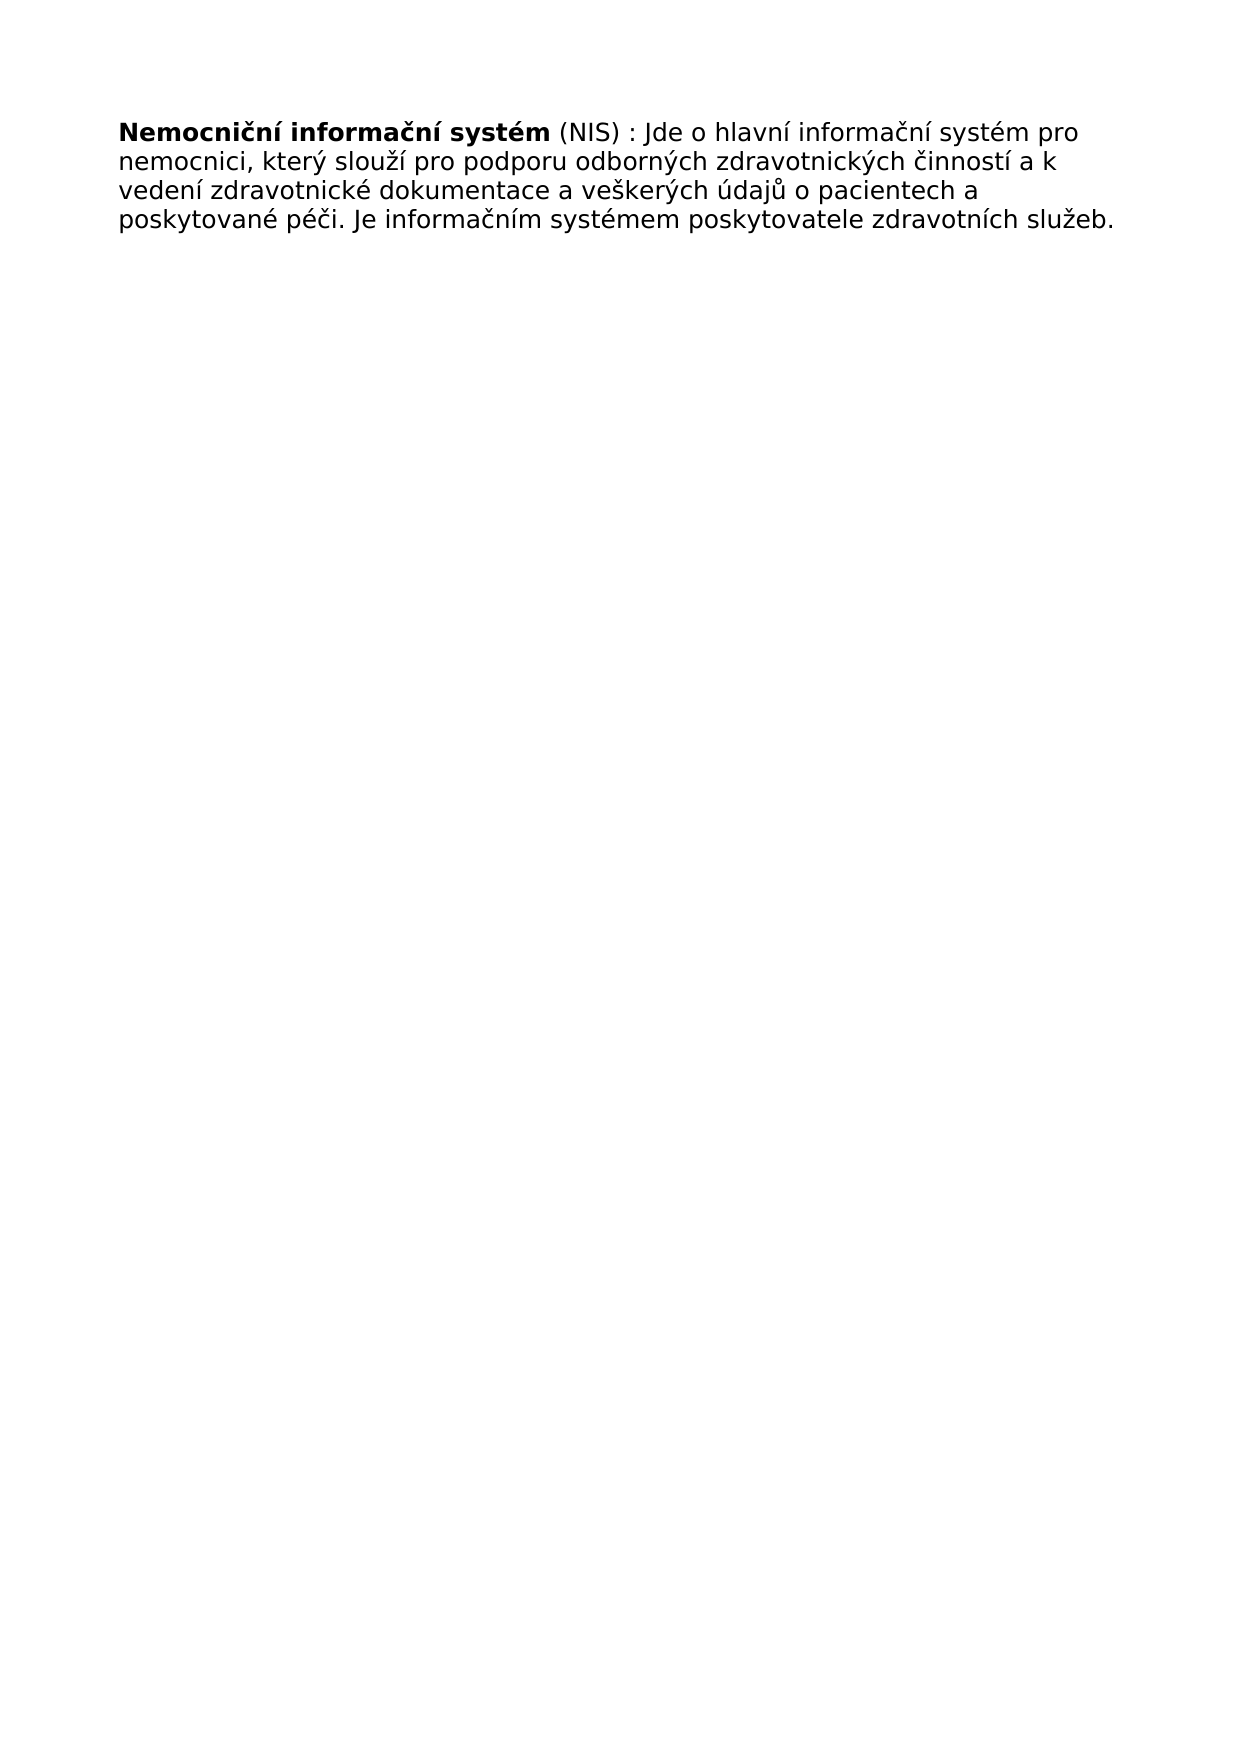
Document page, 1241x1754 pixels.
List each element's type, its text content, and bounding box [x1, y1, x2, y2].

text Nemocniční informační systém (NIS) : Jde o hlavní informační systém pro nemocnici, který slouží pro podporu odborných zdravotnických činností a k vedení zdravotnické dokumentace a veškerých údajů o pacientech a poskytované péči. Je informačním systémem poskytovatele zdravotních služeb. [118, 118, 1122, 235]
